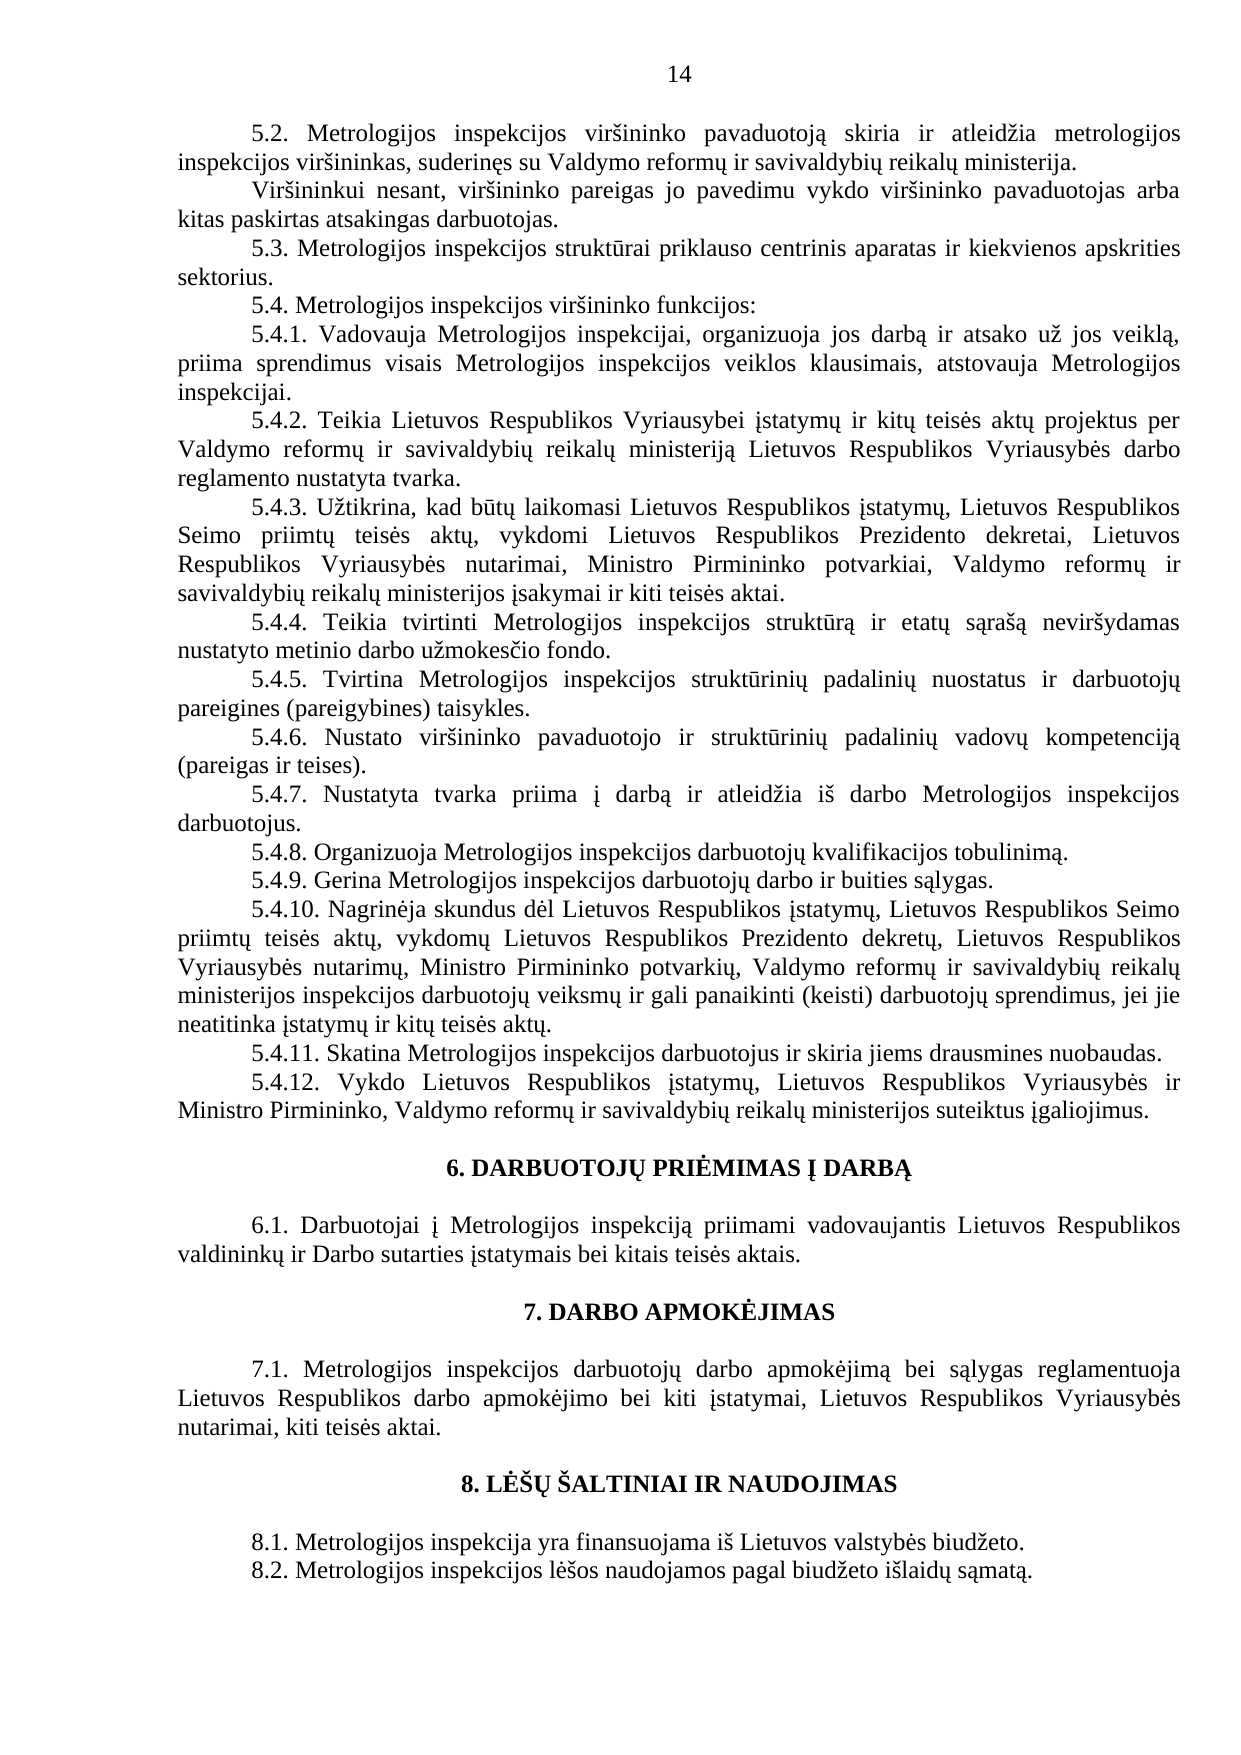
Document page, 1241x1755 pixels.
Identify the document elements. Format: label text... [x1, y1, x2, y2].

text 6.1. Darbuotojai į Metrologijos inspekciją priimami vadovaujantis Lietuvos Respublikos valdininkų ir Darbo sutarties įstatymais bei kitais teisės aktais. [177, 1211, 1181, 1268]
text 5.3. Metrologijos inspekcijos struktūrai priklauso centrinis aparatas ir kiekvienos apskrities sektorius. [177, 233, 1181, 291]
text 5.4.8. Organizuoja Metrologijos inspekcijos darbuotojų kvalifikacijos tobulinimą. [177, 837, 1181, 866]
text 7. DARBO APMOKĖJIMAS [177, 1297, 1181, 1326]
text 8. LĖŠŲ ŠALTINIAI IR NAUDOJIMAS [177, 1469, 1181, 1498]
text 5.4.4. Teikia tvirtinti Metrologijos inspekcijos struktūrą ir etatų sąrašą neviršydamas nustatyto metinio darbo užmokesčio fondo. [177, 607, 1181, 664]
text 5.4.3. Užtikrina, kad būtų laikomasi Lietuvos Respublikos įstatymų, Lietuvos Respublikos Seimo priimtų teisės aktų, vykdomi Lietuvos Respublikos Prezidento dekretai, Lietuvos Respublikos Vyriausybės nutarimai, Ministro Pirmininko potvarkiai, Valdymo reformų ir savivaldybių reikalų ministerijos įsakymai ir kiti teisės aktai. [177, 492, 1181, 607]
text 8.1. Metrologijos inspekcija yra finansuojama iš Lietuvos valstybės biudžeto. [177, 1527, 1181, 1556]
text 5.4.11. Skatina Metrologijos inspekcijos darbuotojus ir skiria jiems drausmines nuobaudas. [177, 1038, 1181, 1067]
text Viršininkui nesant, viršininko pareigas jo pavedimu vykdo viršininko pavaduotojas arba kitas paskirtas atsakingas darbuotojas. [177, 176, 1181, 233]
text 8.2. Metrologijos inspekcijos lėšos naudojamos pagal biudžeto išlaidų sąmatą. [177, 1556, 1181, 1584]
text 5.4.10. Nagrinėja skundus dėl Lietuvos Respublikos įstatymų, Lietuvos Respublikos Seimo priimtų teisės aktų, vykdomų Lietuvos Respublikos Prezidento dekretų, Lietuvos Respublikos Vyriausybės nutarimų, Ministro Pirmininko potvarkių, Valdymo reformų ir savivaldybių reikalų ministerijos inspekcijos darbuotojų veiksmų ir gali panaikinti (keisti) darbuotojų sprendimus, jei jie neatitinka įstatymų ir kitų teisės aktų. [177, 894, 1181, 1038]
text 5.4.1. Vadovauja Metrologijos inspekcijai, organizuoja jos darbą ir atsako už jos veiklą, priima sprendimus visais Metrologijos inspekcijos veiklos klausimais, atstovauja Metrologijos inspekcijai. [177, 319, 1181, 406]
text 5.4.6. Nustato viršininko pavaduotojo ir struktūrinių padalinių vadovų kompetenciją (pareigas ir teises). [177, 722, 1181, 779]
text 5.4.2. Teikia Lietuvos Respublikos Vyriausybei įstatymų ir kitų teisės aktų projektus per Valdymo reformų ir savivaldybių reikalų ministeriją Lietuvos Respublikos Vyriausybės darbo reglamento nustatyta tvarka. [177, 406, 1181, 492]
text 5.4.9. Gerina Metrologijos inspekcijos darbuotojų darbo ir buities sąlygas. [177, 866, 1181, 894]
text 5.4.5. Tvirtina Metrologijos inspekcijos struktūrinių padalinių nuostatus ir darbuotojų pareigines (pareigybines) taisykles. [177, 664, 1181, 722]
text 5.4.7. Nustatyta tvarka priima į darbą ir atleidžia iš darbo Metrologijos inspekcijos darbuotojus. [177, 779, 1181, 837]
text 5.2. Metrologijos inspekcijos viršininko pavaduotoją skiria ir atleidžia metrologijos inspekcijos viršininkas, suderinęs su Valdymo reformų ir savivaldybių reikalų ministerija. [177, 118, 1181, 176]
text 6. Darbuotojų priėmimas į darbą [177, 1153, 1181, 1182]
text 5.4.12. Vykdo Lietuvos Respublikos įstatymų, Lietuvos Respublikos Vyriausybės ir Ministro Pirmininko, Valdymo reformų ir savivaldybių reikalų ministerijos suteiktus įgaliojimus. [177, 1067, 1181, 1124]
text 7.1. Metrologijos inspekcijos darbuotojų darbo apmokėjimą bei sąlygas reglamentuoja Lietuvos Respublikos darbo apmokėjimo bei kiti įstatymai, Lietuvos Respublikos Vyriausybės nutarimai, kiti teisės aktai. [177, 1354, 1181, 1441]
text 5.4. Metrologijos inspekcijos viršininko funkcijos: [177, 291, 1181, 319]
